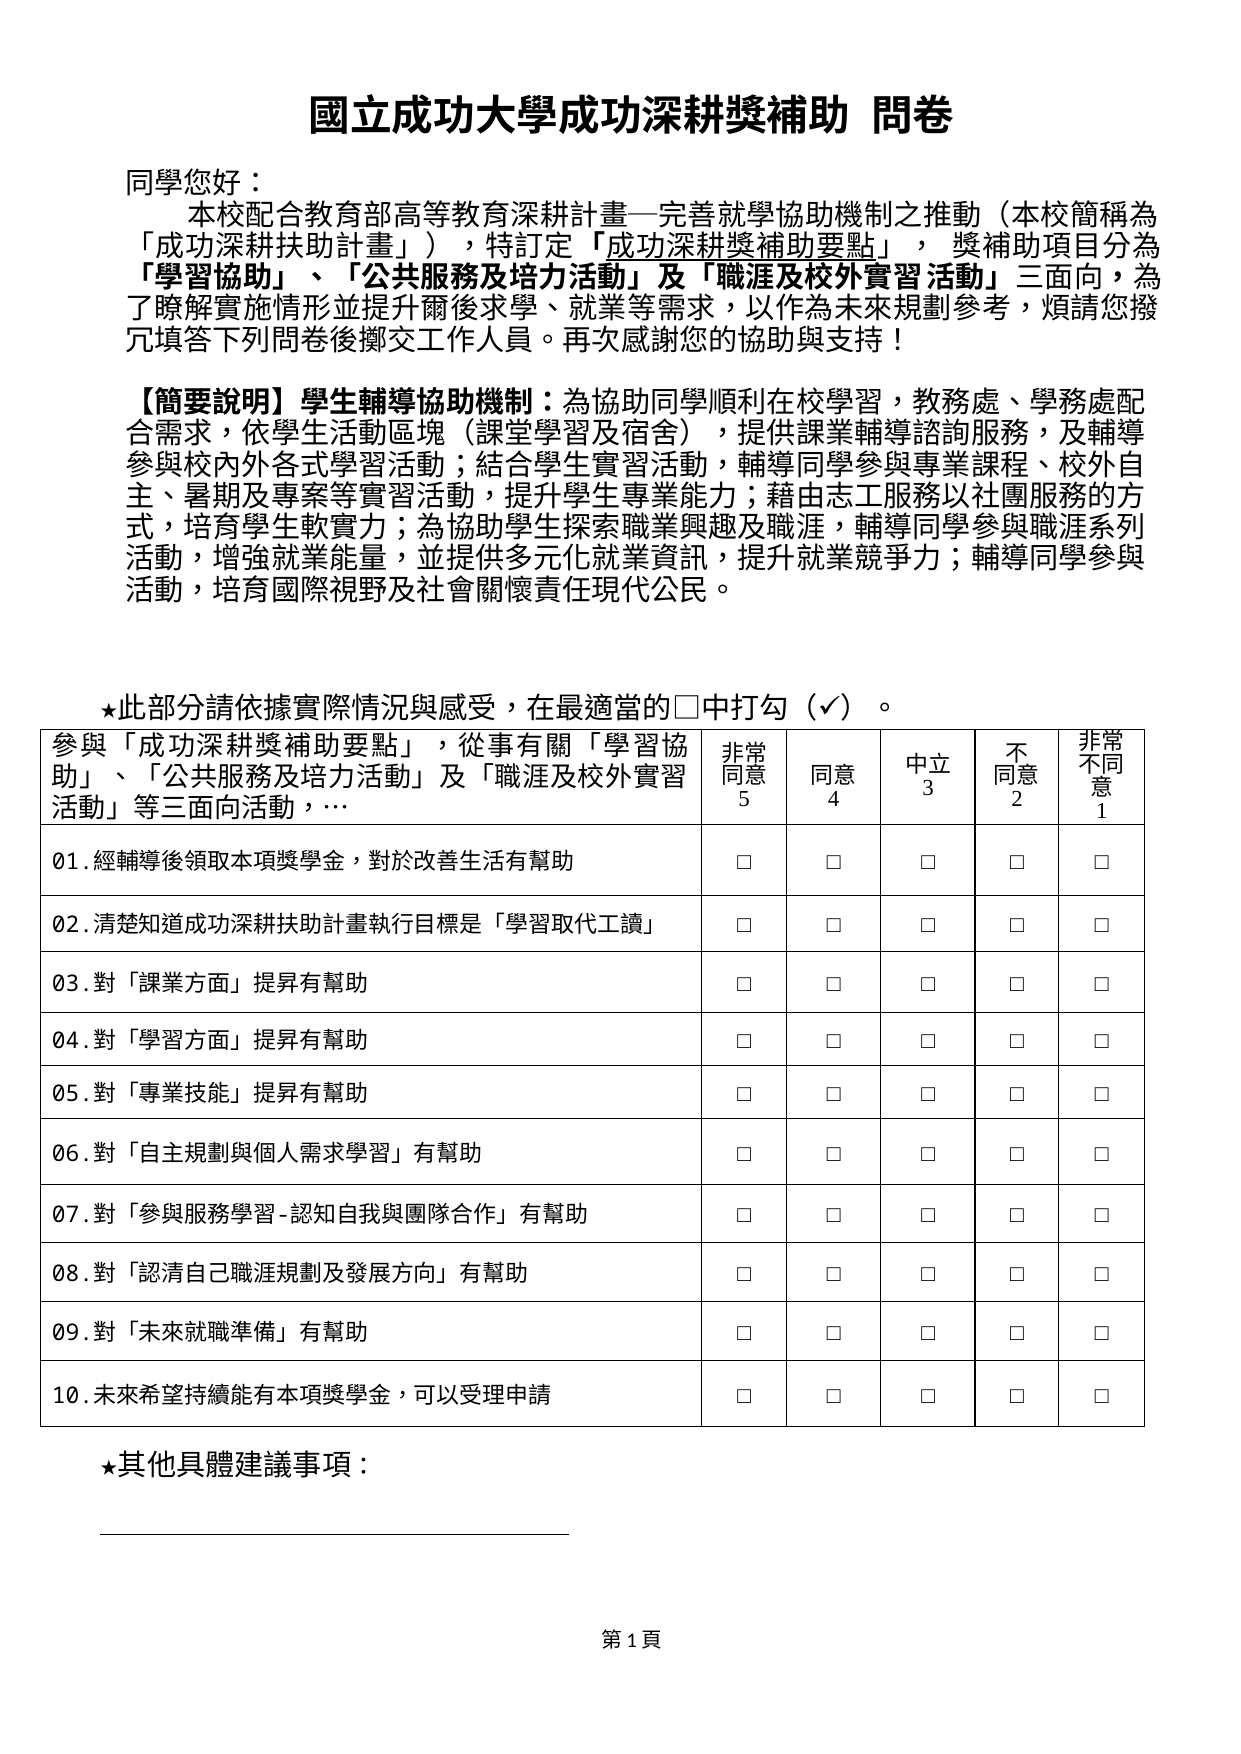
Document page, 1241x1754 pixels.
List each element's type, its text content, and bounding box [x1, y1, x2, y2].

table_cell □ [702, 1361, 786, 1426]
table_header 非常 不同意 1 [1059, 730, 1144, 824]
table_cell □ [1059, 952, 1144, 1012]
table_cell □ [787, 825, 880, 895]
table_cell □ [787, 952, 880, 1012]
table_cell 09.對「未來就職準備」有幫助 [41, 1302, 701, 1360]
table_cell □ [702, 896, 786, 951]
table_cell □ [787, 1302, 880, 1360]
table_cell □ [702, 1302, 786, 1360]
table_cell □ [787, 1013, 880, 1065]
table_cell □ [702, 952, 786, 1012]
text 國立成功大學成功深耕獎補助 問卷 [100, 100, 1162, 137]
table_cell □ [881, 825, 974, 895]
table_cell □ [1059, 1302, 1144, 1360]
text 【簡要說明】學生輔導協助機制：為協助同學順利在校學習，教務處、學務處配合需求，依學生活動區塊（課堂學習及宿舍），提供課業輔導諮詢服務，及輔導參與校內外各式學習活動；結合學生實習活動，輔導同學參與專業課程、校外自主、暑期及專案等實習活動，提升學生專業能力；藉由志工服務以社團服務的方式，培育學生軟實力；為協助學生探索職業興趣及職涯，輔導同學參與職涯系列活動，增強就業能量，並提供多元化就業資訊，提升就業競爭力；輔導同學參與活動，培育國際視野及社會關懷責任現代公民。 [125, 387, 1162, 606]
table_cell □ [976, 1302, 1058, 1360]
table_cell □ [1059, 896, 1144, 951]
table_cell □ [787, 1243, 880, 1301]
table_cell □ [702, 1066, 786, 1118]
table_cell □ [976, 1243, 1058, 1301]
table_cell □ [976, 1119, 1058, 1184]
table_cell 05.對「專業技能」提昇有幫助 [41, 1066, 701, 1118]
table_cell □ [976, 896, 1058, 951]
table_cell □ [787, 1119, 880, 1184]
table_cell □ [787, 1361, 880, 1426]
table_cell □ [702, 1013, 786, 1065]
table_header 不 同意 2 [976, 730, 1058, 824]
table_cell □ [976, 1013, 1058, 1065]
table_cell □ [976, 1185, 1058, 1242]
table_cell □ [1059, 1243, 1144, 1301]
table_header 參與「成功深耕獎補助要點」，從事有關「學習協助」、「公共服務及培力活動」及「職涯及校外實習活動」等三面向活動，… [41, 730, 701, 824]
table_cell □ [881, 1302, 974, 1360]
table_cell 03.對「課業方面」提昇有幫助 [41, 952, 701, 1012]
table_cell □ [881, 1066, 974, 1118]
table_header 中立 3 [881, 730, 974, 824]
table_cell □ [1059, 1185, 1144, 1242]
table_cell □ [881, 1185, 974, 1242]
table_cell 04.對「學習方面」提昇有幫助 [41, 1013, 701, 1065]
table_cell 01.經輔導後領取本項獎學金，對於改善生活有幫助 [41, 825, 701, 895]
table_cell □ [881, 1119, 974, 1184]
table_cell □ [881, 1243, 974, 1301]
table_cell □ [787, 1066, 880, 1118]
table_header 非常 同意 5 [702, 730, 786, 824]
text 本校配合教育部高等教育深耕計畫─完善就學協助機制之推動（本校簡稱為「成功深耕扶助計畫」），特訂定「成功深耕獎補助要點」， 獎補助項目分為「學習協助」、「公共服務及培力活動」及「職涯及校外實習活動」三面向，為了瞭解實施情形並提升爾後求學、就業等需求，以作為未來規劃參考，煩請您撥冗填答下列問卷後擲交工作人員。再次感謝您的協助與支持！ [125, 200, 1162, 356]
text ★此部分請依據實際情況與感受，在最適當的□中打勾（）。 [100, 675, 1162, 729]
table_cell □ [881, 952, 974, 1012]
table_cell □ [976, 1066, 1058, 1118]
table_cell 07.對「參與服務學習-認知自我與團隊合作」有幫助 [41, 1185, 701, 1242]
table_cell □ [1059, 1013, 1144, 1065]
table_cell □ [702, 1119, 786, 1184]
table_cell □ [702, 1243, 786, 1301]
table_cell 10.未來希望持續能有本項獎學金，可以受理申請 [41, 1361, 701, 1426]
table_header 同意 4 [787, 730, 880, 824]
table_cell 06.對「自主規劃與個人需求學習」有幫助 [41, 1119, 701, 1184]
table_cell □ [976, 1361, 1058, 1426]
table_cell □ [702, 825, 786, 895]
table_cell □ [1059, 1361, 1144, 1426]
table_cell 08.對「認清自己職涯規劃及發展方向」有幫助 [41, 1243, 701, 1301]
table_cell □ [1059, 1066, 1144, 1118]
table_cell □ [976, 825, 1058, 895]
table_cell □ [1059, 825, 1144, 895]
table_cell □ [787, 1185, 880, 1242]
table_cell □ [702, 1185, 786, 1242]
text ★其他具體建議事項： [100, 1446, 1148, 1483]
table_cell □ [976, 952, 1058, 1012]
table_cell □ [881, 896, 974, 951]
table_cell □ [787, 896, 880, 951]
table_cell □ [1059, 1119, 1144, 1184]
table_cell 02.清楚知道成功深耕扶助計畫執行目標是「學習取代工讀」 [41, 896, 701, 951]
text 同學您好： [100, 169, 1162, 200]
table_cell □ [881, 1013, 974, 1065]
table_cell □ [881, 1361, 974, 1426]
